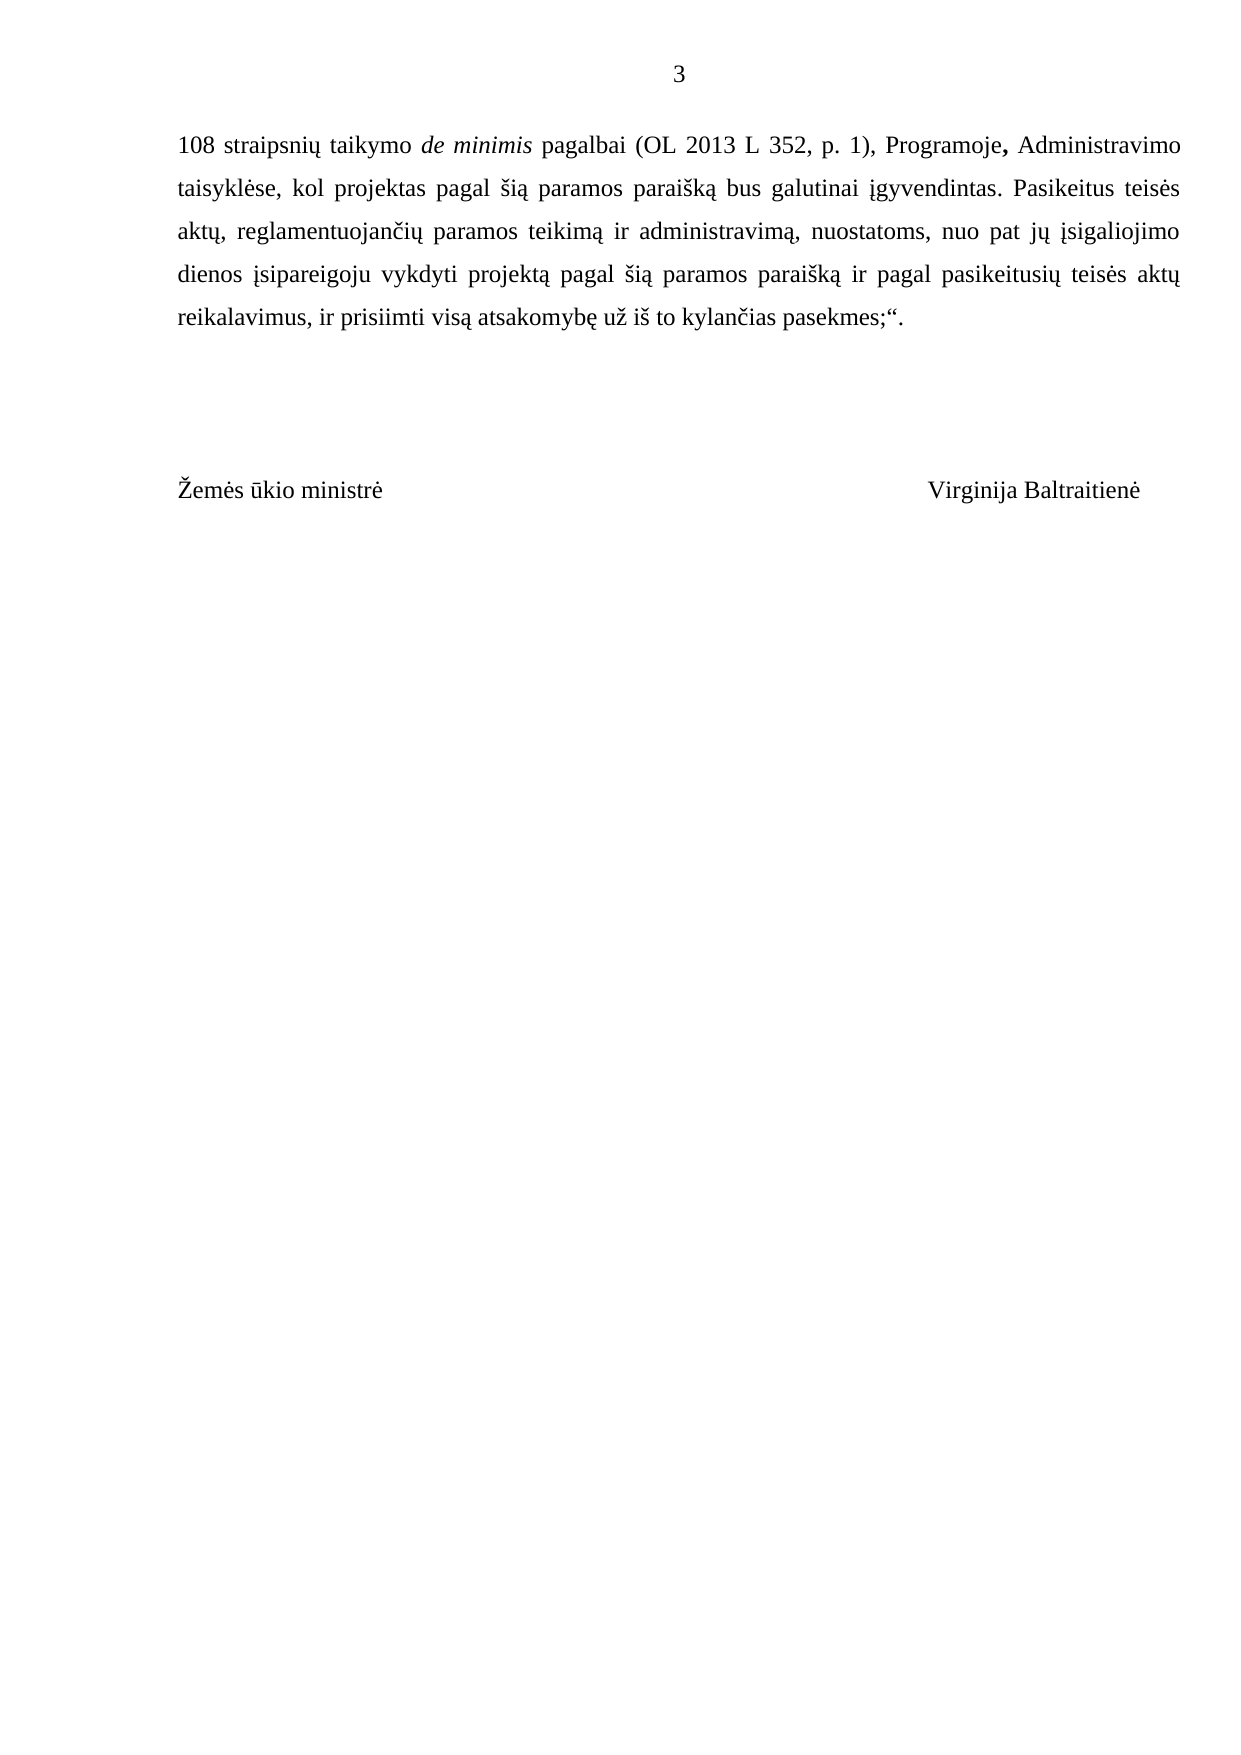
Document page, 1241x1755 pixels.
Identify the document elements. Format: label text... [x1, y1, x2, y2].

text Žemės ūkio ministrė Virginija Baltraitienė [177, 475, 1181, 504]
text 108 straipsnių taikymo de minimis pagalbai (OL 2013 L 352, p. 1), Programoje, Administravimo taisyklėse, kol projektas pagal šią paramos paraišką bus galutinai įgyvendintas. Pasikeitus teisės aktų, reglamentuojančių paramos teikimą ir administravimą, nuostatoms, nuo pat jų įsigaliojimo dienos įsipareigoju vykdyti projektą pagal šią paramos paraišką ir pagal pasikeitusių teisės aktų reikalavimus, ir prisiimti visą atsakomybę už iš to kylančias pasekmes;“. [177, 130, 1181, 331]
